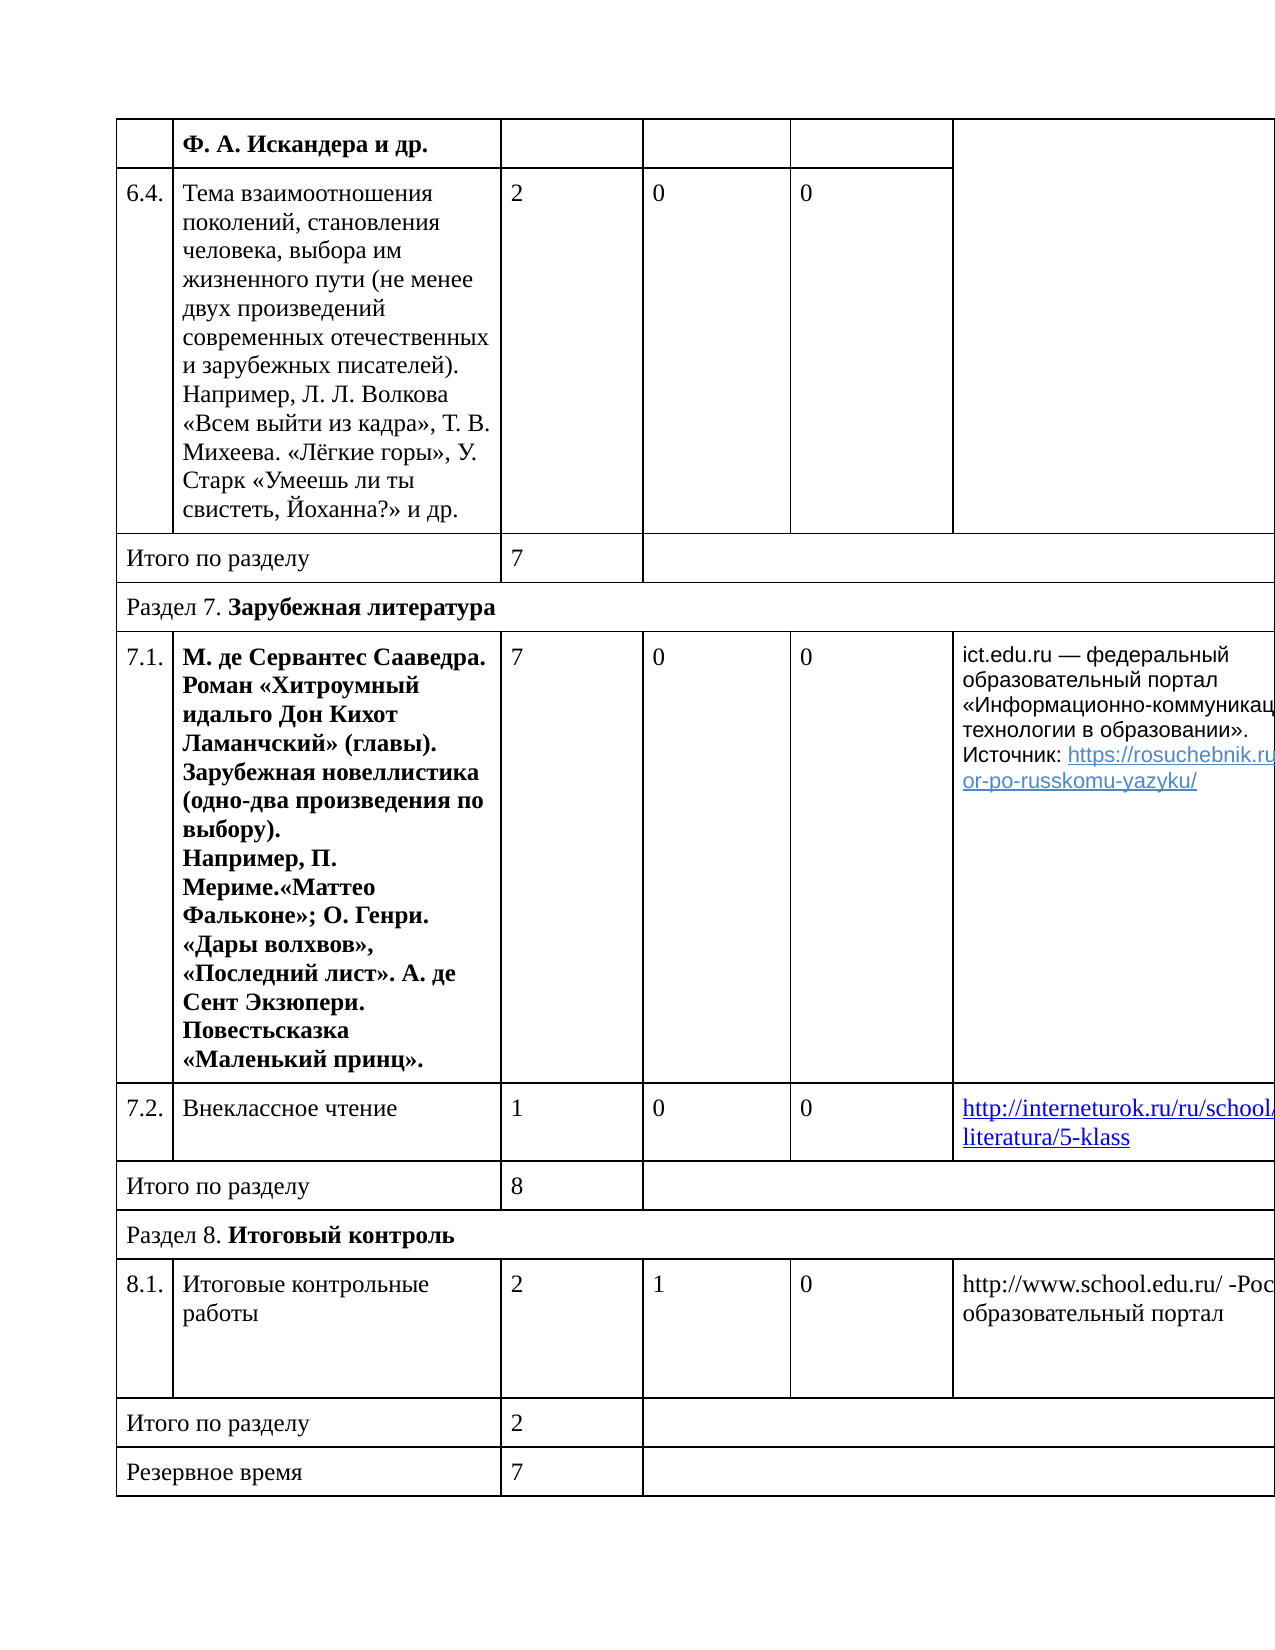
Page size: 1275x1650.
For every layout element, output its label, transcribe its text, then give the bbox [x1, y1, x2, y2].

table_cell 0 [644, 169, 790, 532]
table_cell 7 [502, 632, 642, 1082]
table_cell 8 [502, 1162, 642, 1209]
table_cell 1 [644, 1260, 790, 1397]
table_cell 6.4. [117, 169, 172, 532]
table_cell 0 [791, 1084, 952, 1160]
table_cell [644, 1448, 1274, 1495]
table_cell 7 [502, 534, 642, 582]
table_cell 2 [502, 1260, 642, 1397]
table_cell http://interneturok.ru/ru/school/literatura/5-klass [954, 1084, 1274, 1160]
table_cell [644, 1162, 1274, 1209]
table_cell Итоговые контрольные работы [174, 1260, 500, 1397]
table_cell http://www.school.edu.ru/ -Российский образовательный портал [954, 1260, 1274, 1397]
table_cell 0 [644, 1084, 790, 1160]
table_cell [502, 120, 642, 167]
table_cell 8.1. [117, 1260, 172, 1397]
table_cell [791, 120, 952, 167]
table_cell Раздел 8. Итоговый контроль [117, 1211, 1274, 1258]
table_cell 7.2. [117, 1084, 172, 1160]
table_cell Раздел 7. Зарубежная литература [117, 583, 1274, 631]
table_cell Резервное время [117, 1448, 500, 1495]
table_cell 7 [502, 1448, 642, 1495]
table_cell 7.1. [117, 632, 172, 1082]
table_cell ict.edu.ru — федеральный образовательный портал «Информационно-коммуникационные технологии в образовании». Источник: https://rosuchebnik.ru/material/eor-po-russkomu-yazyku/ [954, 632, 1274, 1082]
table_cell 0 [791, 169, 952, 532]
table_cell Итого по разделу [117, 1399, 500, 1446]
table_cell 1 [502, 1084, 642, 1160]
table_cell 0 [644, 632, 790, 1082]
table_cell Внеклассное чтение [174, 1084, 500, 1160]
table_cell 0 [791, 632, 952, 1082]
table_cell 0 [791, 1260, 952, 1397]
table_cell Итого по разделу [117, 1162, 500, 1209]
table_cell [644, 534, 1274, 582]
table_cell Ф. А. Искандера и др. [174, 120, 500, 167]
table_cell Итого по разделу [117, 534, 500, 582]
table_cell [117, 120, 172, 167]
table_cell М. де Сервантес Сааведра. Роман «Хитроумный идальго Дон Кихот Ламанчский» (главы). Зарубежная новеллистика (одно-два произведения по выбору). Например, П. Мериме.«Маттео Фальконе»; О. Генри. «Дары волхвов», «Последний лист». А. де Сент Экзюпери. Повестьсказка «Маленький принц». [174, 632, 500, 1082]
table_cell [644, 120, 790, 167]
table_cell 2 [502, 169, 642, 532]
table_cell 2 [502, 1399, 642, 1446]
table_cell [644, 1399, 1274, 1446]
table_cell [954, 120, 1274, 532]
table_cell Тема взаимоотношения поколений, становления человека, выбора им жизненного пути (не менее двух произведений современных отечественных и зарубежных писателей). Например, Л. Л. Волкова «Всем выйти из кадра», Т. В. Михеева. «Лёгкие горы», У. Старк «Умеешь ли ты свистеть, Йоханна?» и др. [174, 169, 500, 532]
